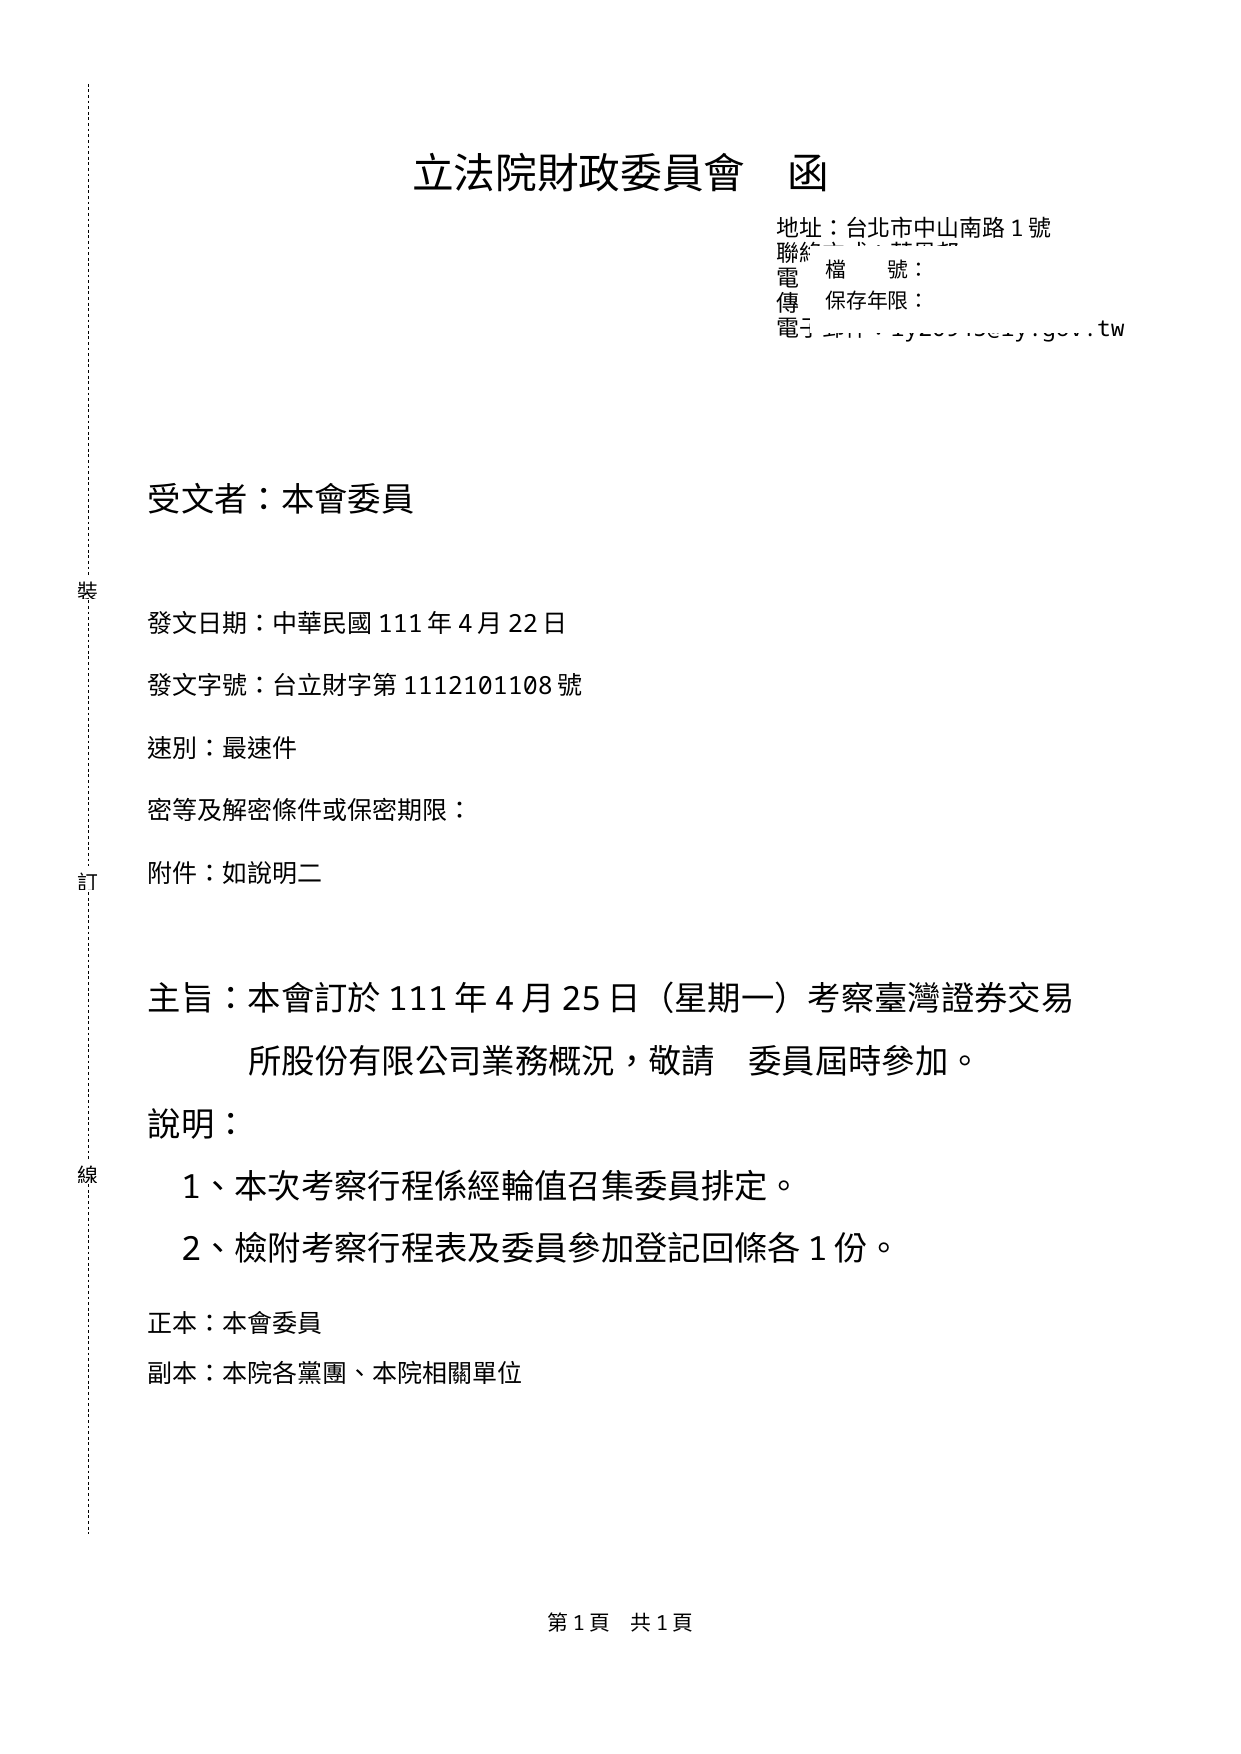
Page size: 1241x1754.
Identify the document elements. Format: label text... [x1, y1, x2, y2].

list 檢附考察行程表及委員參加登記回條各1份。 [181, 1205, 1092, 1267]
text 受文者：本會委員 [148, 455, 1092, 517]
text 正本：本會委員 [148, 1280, 1092, 1342]
text 電子郵件：ly20945@ly.gov.tw [776, 316, 910, 341]
text 地址：台北市中山南路1號 [776, 216, 1183, 241]
text 速別：最速件 [148, 705, 1092, 767]
text 保存年限： [825, 284, 1070, 314]
text 電子郵件：ly20945@ly.gov.tw [1052, 316, 1183, 341]
title 立法院財政委員會 函 [136, 158, 1198, 434]
text 主旨：本會訂於111年4月25日（星期一）考察臺灣證券交易所股份有限公司業務概況，敬請 委員屆時參加。 [148, 955, 1092, 1080]
text 傳 真：2358-5578 [1085, 291, 1183, 316]
text 附件：如說明二 [148, 830, 1092, 892]
text 聯絡方式：范恩邦 [776, 241, 1183, 266]
list 本次考察行程係經輪值召集委員排定。 [181, 1142, 1092, 1205]
text 傳 真：2358-5578 [776, 291, 810, 316]
text 電子郵件：ly20945@ly.gov.tw [910, 333, 1020, 341]
text 發文字號：台立財字第1112101108號 [148, 642, 1092, 705]
text 電 話：2358-5571 [776, 266, 810, 291]
text 發文日期：中華民國111年4月22日 [148, 580, 1092, 642]
text 密等及解密條件或保密期限： [148, 767, 1092, 830]
text 電 話：2358-5571 [1085, 266, 1183, 291]
text 說明： [148, 1080, 1092, 1142]
text 副本：本院各黨團、本院相關單位 [148, 1342, 1092, 1392]
text 檔 號： [825, 254, 1070, 284]
